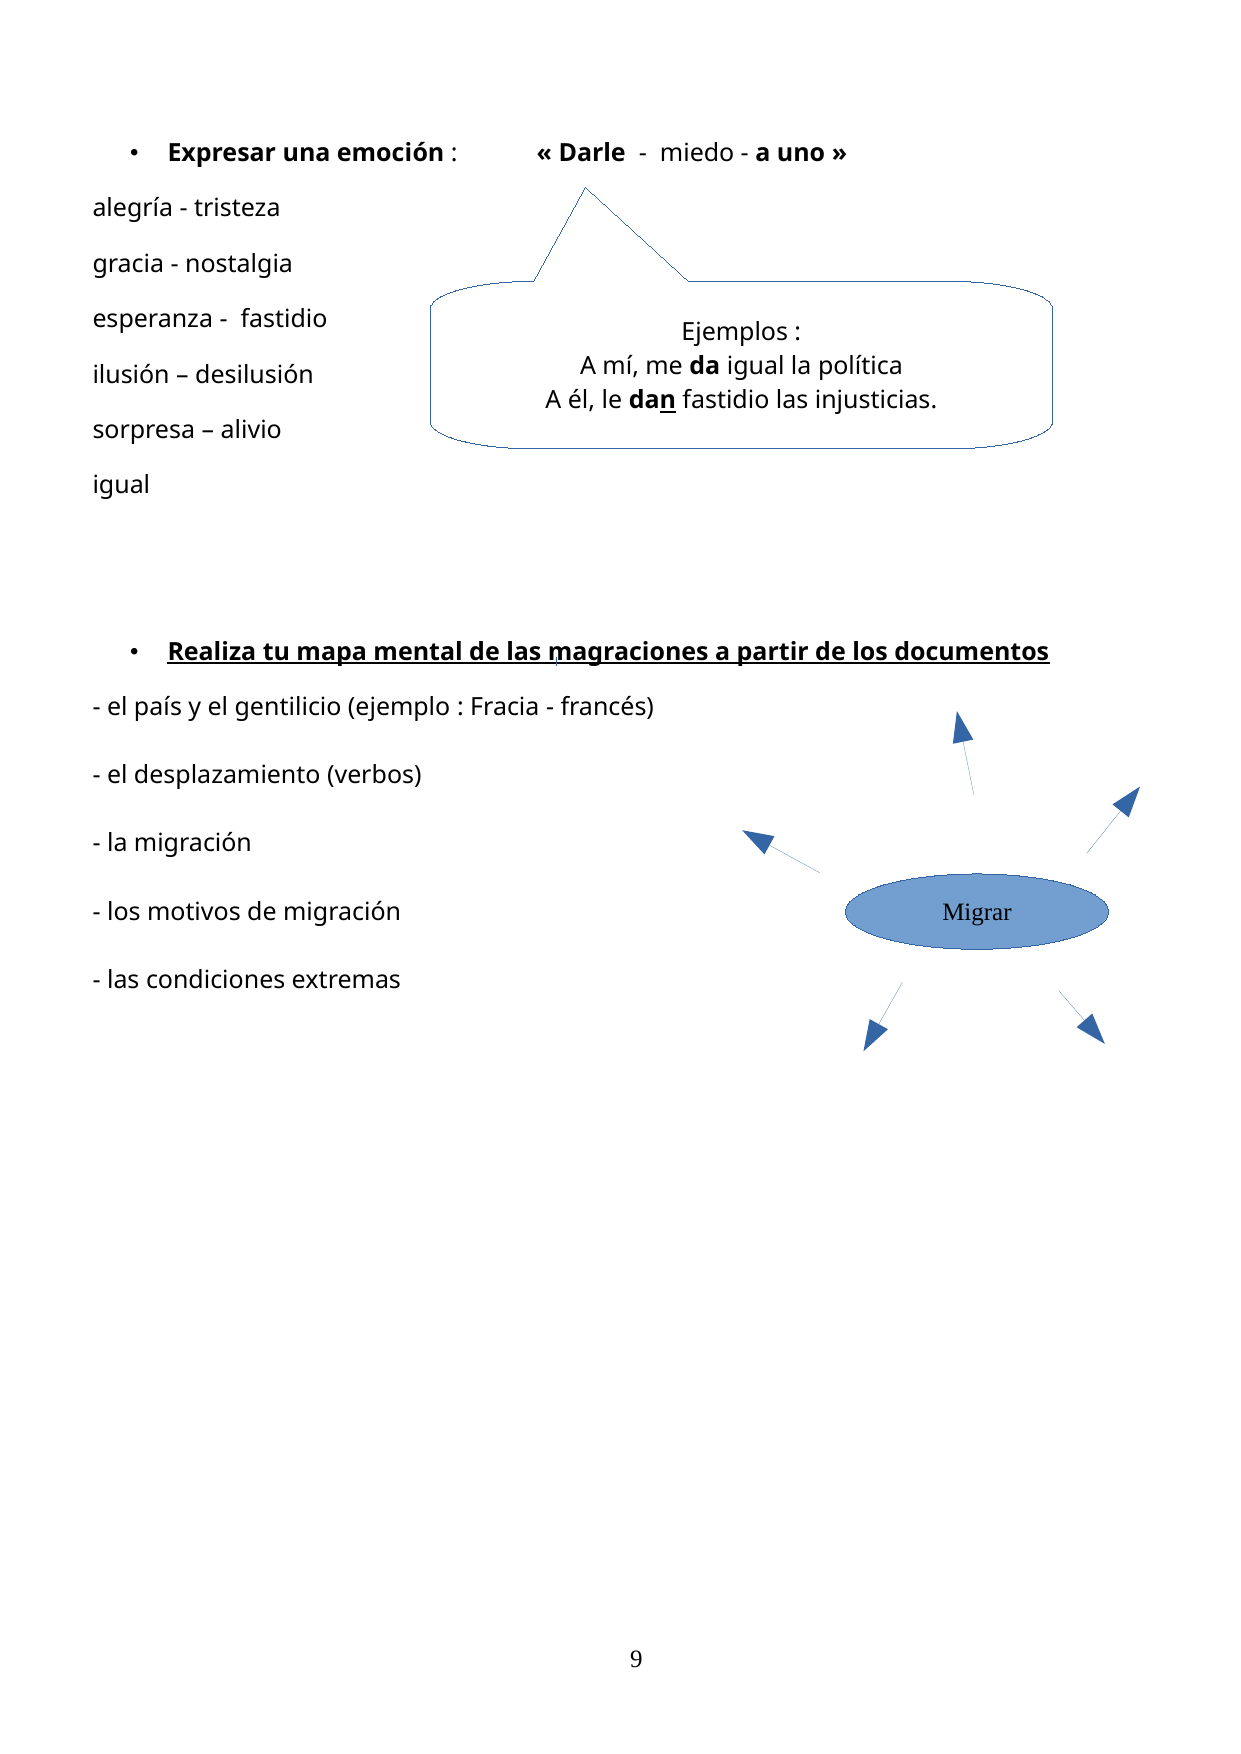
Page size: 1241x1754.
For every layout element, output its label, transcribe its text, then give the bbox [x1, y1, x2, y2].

text - el desplazamiento (verbos) [92, 757, 972, 791]
text - los motivos de migración [92, 893, 860, 927]
list Realiza tu mapa mental de las magraciones a partir de los documentos [130, 633, 1179, 667]
text [967, 757, 1179, 791]
text ilusión – desilusión [1053, 356, 1179, 390]
text esperanza - fastidio [92, 301, 1179, 335]
text - la migración [92, 825, 1179, 859]
text [1094, 893, 1179, 927]
text - el país y el gentilicio (ejemplo : Fracia - francés) [92, 689, 1179, 723]
text ilusión – desilusión [431, 356, 1052, 390]
list Expresar una emoción : « Darle - miedo - a uno » [130, 135, 1179, 169]
text sorpresa – alivio [92, 412, 1179, 446]
text igual [92, 467, 1179, 501]
text alegría - tristeza [92, 190, 1179, 224]
text ilusión – desilusión [92, 356, 430, 390]
text gracia - nostalgia [92, 246, 1179, 279]
text - las condiciones extremas [92, 961, 1179, 995]
